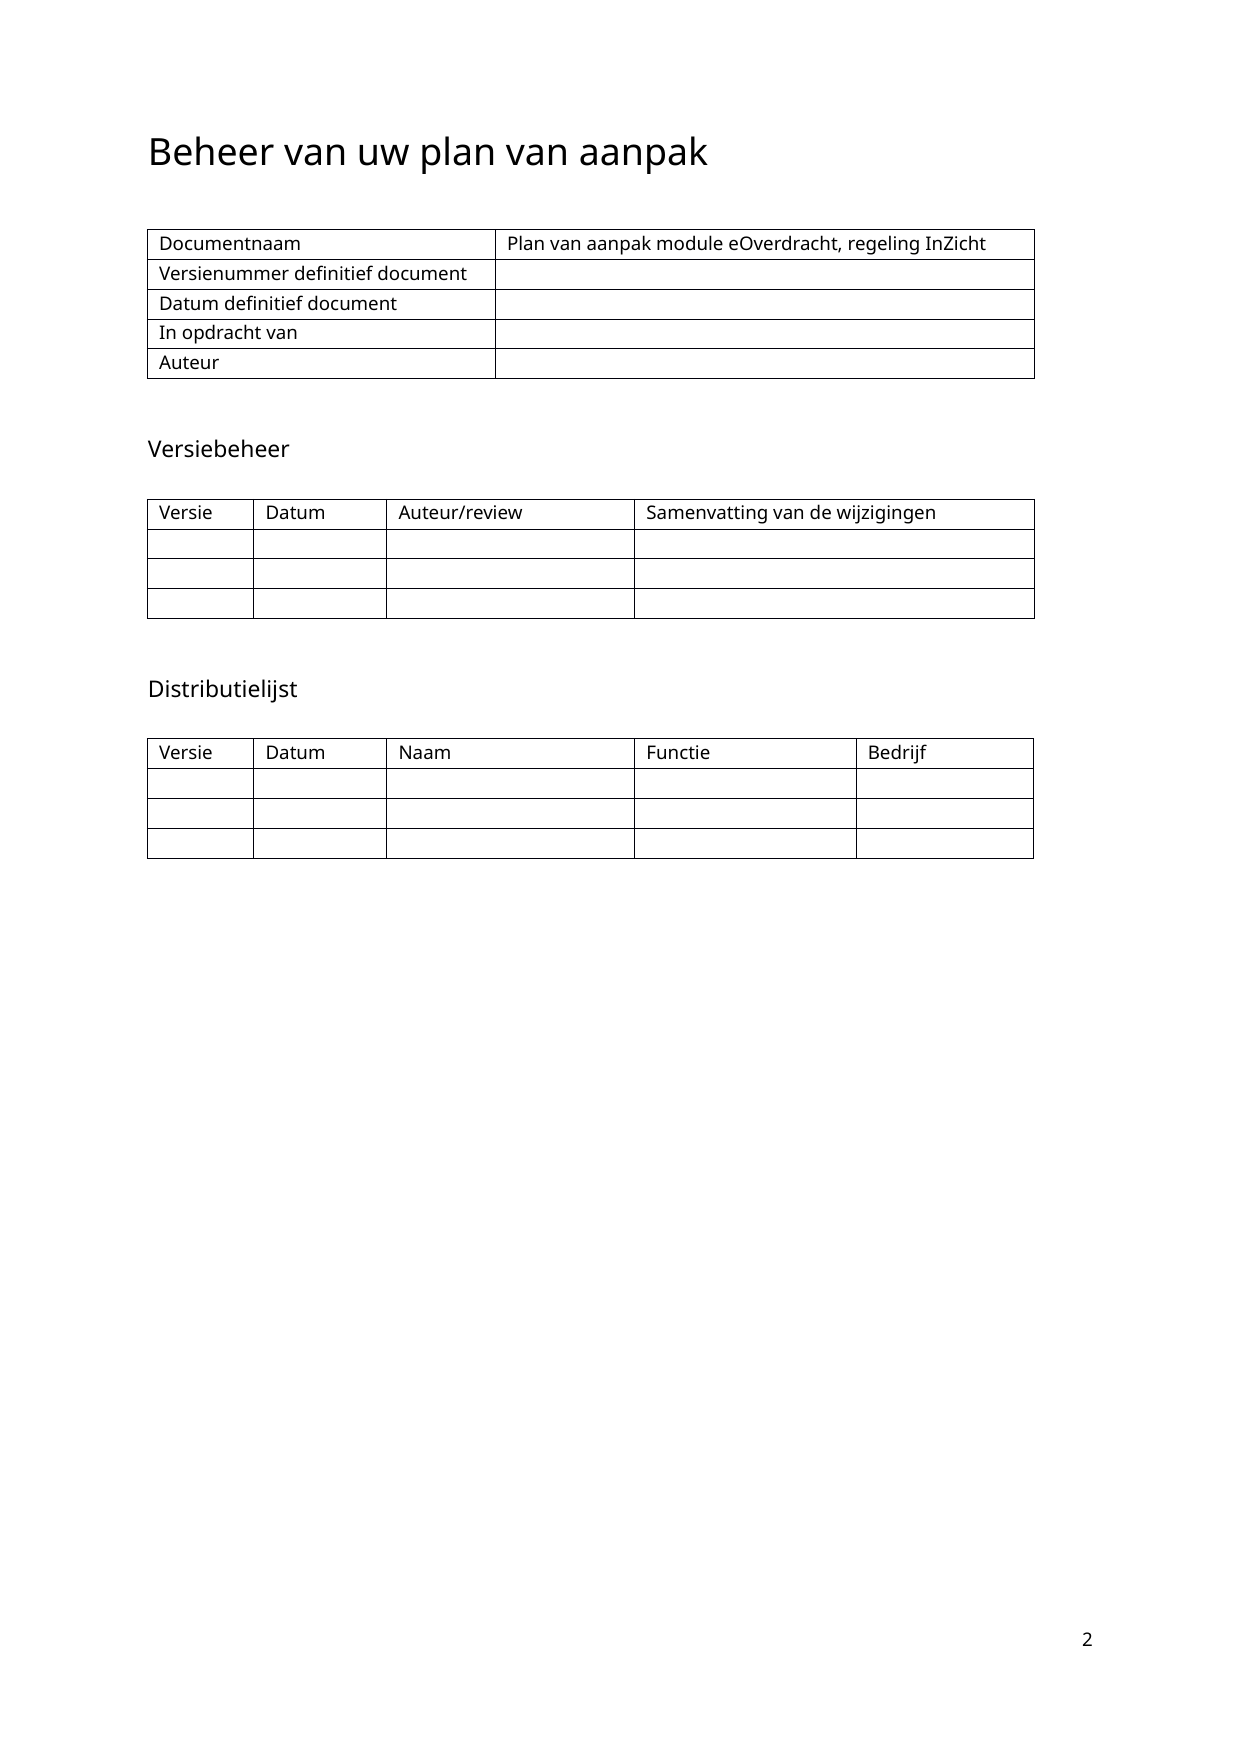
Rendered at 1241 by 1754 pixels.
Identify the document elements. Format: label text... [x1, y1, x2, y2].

table_cell Versienummer definitief document [148, 260, 495, 289]
table_cell [635, 799, 856, 828]
table_cell [857, 829, 1033, 857]
table_cell [148, 829, 253, 857]
table_cell [635, 530, 1034, 558]
table_cell [496, 290, 1034, 318]
table_header Plan van aanpak module eOverdracht, regeling InZicht [496, 230, 1034, 259]
table_cell [857, 769, 1033, 798]
table_cell [254, 589, 386, 618]
table_cell [857, 799, 1033, 828]
table_cell [387, 829, 634, 857]
table_cell [387, 769, 634, 798]
subtitle Distributielijst [148, 673, 1092, 704]
table_header Bedrijf [857, 739, 1033, 768]
table_cell [148, 769, 253, 798]
table_cell [254, 769, 386, 798]
table_cell [148, 559, 253, 588]
table_header Versie [148, 739, 253, 768]
subtitle Versiebeheer [148, 433, 1092, 465]
table_header Functie [635, 739, 856, 768]
table_header Datum [254, 500, 386, 528]
table_cell [635, 559, 1034, 588]
table_cell [148, 530, 253, 558]
table_cell [148, 589, 253, 618]
table_cell [387, 589, 634, 618]
table_cell [635, 589, 1034, 618]
table_header Datum [254, 739, 386, 768]
table_cell [254, 799, 386, 828]
table_header Versie [148, 500, 253, 528]
table_cell In opdracht van [148, 320, 495, 348]
table_cell [254, 829, 386, 857]
table_cell [387, 559, 634, 588]
table_cell [254, 559, 386, 588]
table_cell Auteur [148, 349, 495, 378]
table_cell [254, 530, 386, 558]
table_cell Datum definitief document [148, 290, 495, 318]
table_header Samenvatting van de wijzigingen [635, 500, 1034, 528]
table_cell [148, 799, 253, 828]
table_cell [387, 799, 634, 828]
table_cell [635, 829, 856, 857]
table_header Auteur/review [387, 500, 634, 528]
table_cell [635, 769, 856, 798]
table_cell [496, 260, 1034, 289]
text Beheer van uw plan van aanpak [148, 125, 1092, 176]
table_cell [496, 349, 1034, 378]
table_header Naam [387, 739, 634, 768]
table_cell [387, 530, 634, 558]
table_cell [496, 320, 1034, 348]
table_header Documentnaam [148, 230, 495, 259]
